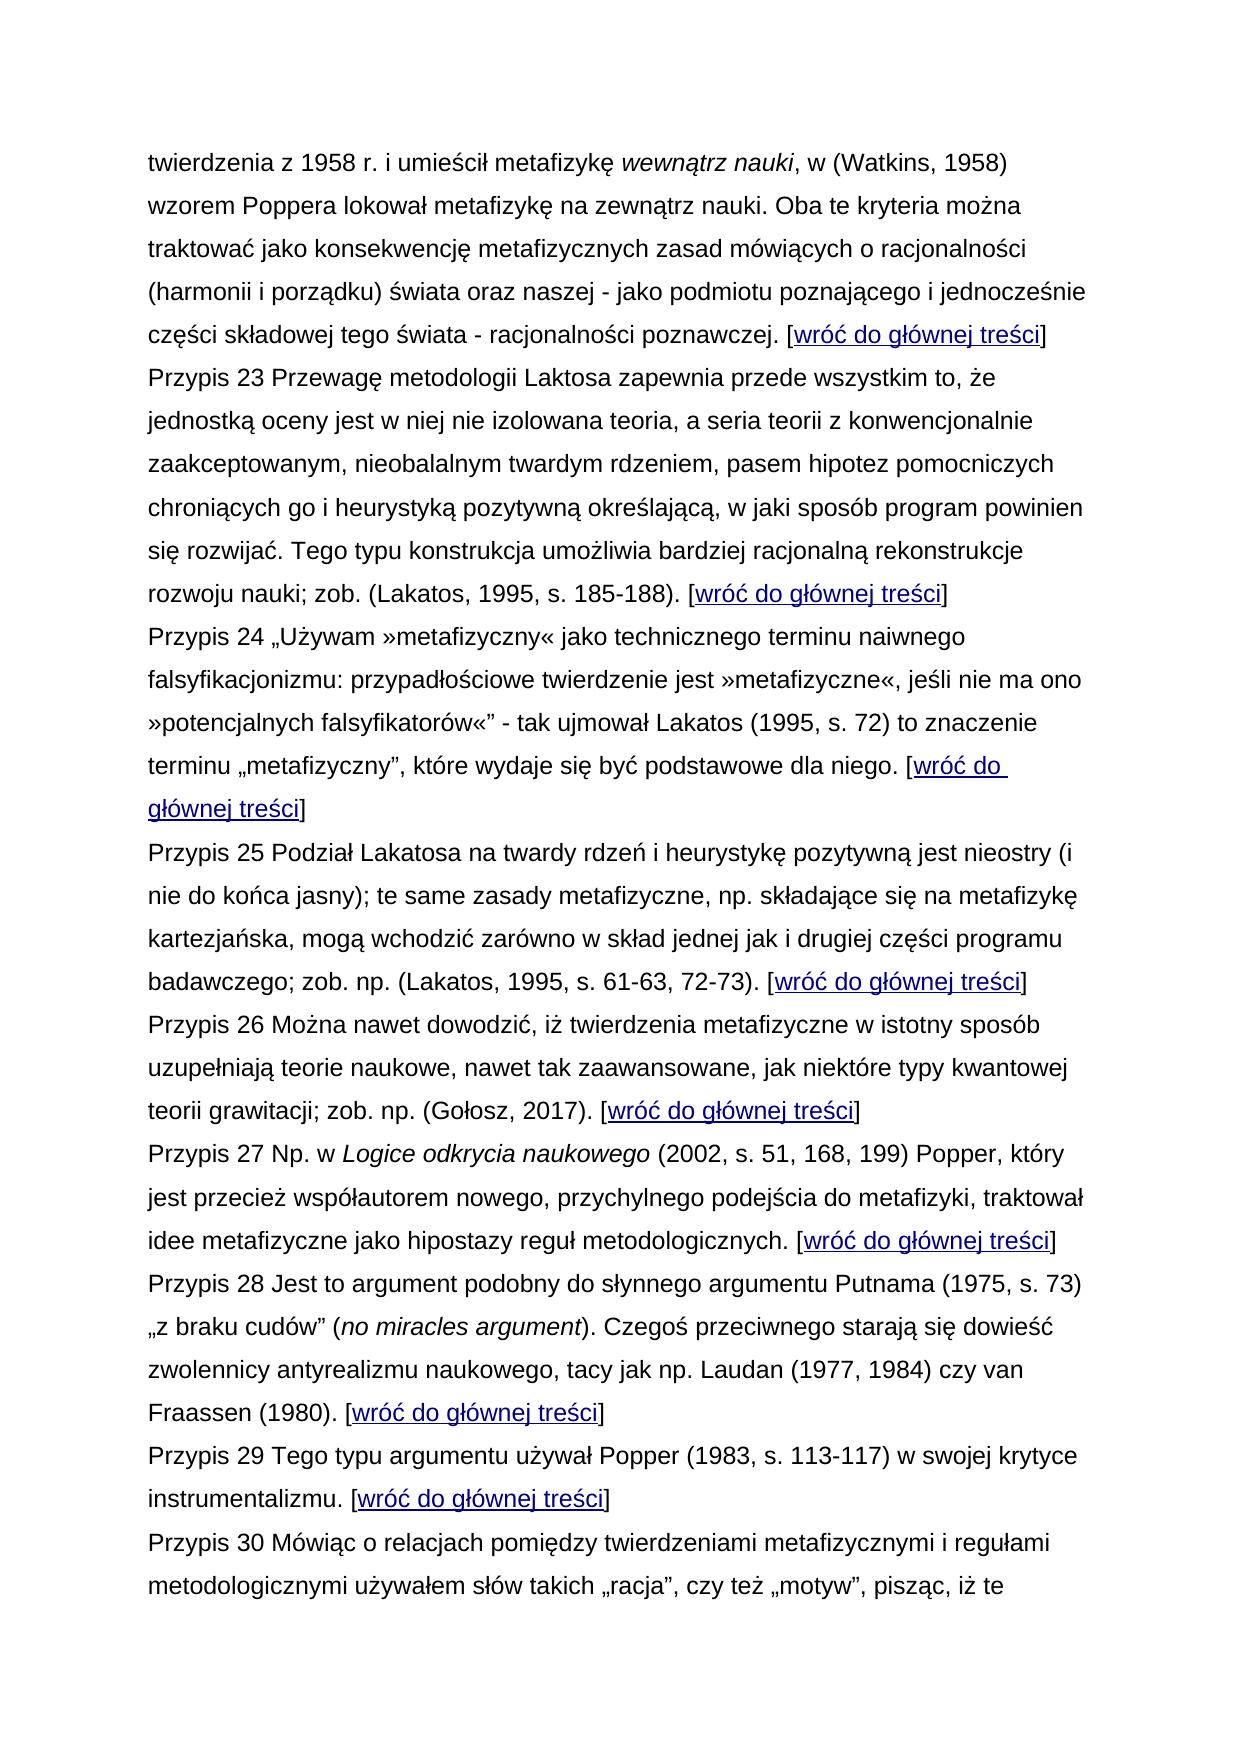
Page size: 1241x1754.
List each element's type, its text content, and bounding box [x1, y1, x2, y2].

text twierdzenia z 1958 r. i umieścił metafizykę wewnątrz nauki, w (Watkins, 1958) wzorem Poppera lokował metafizykę na zewnątrz nauki. Oba te kryteria można traktować jako konsekwencję metafizycznych zasad mówiących o racjonalności (harmonii i porządku) świata oraz naszej - jako podmiotu poznającego i jednocześnie części składowej tego świata - racjonalności poznawczej. [wróć do głównej treści] [148, 148, 1093, 349]
text Przypis 30 Mówiąc o relacjach pomiędzy twierdzeniami metafizycznymi i regułami metodologicznymi używałem słów takich „racja”, czy też „motyw”, pisząc, iż te [148, 1528, 1093, 1599]
text Przypis 29 Tego typu argumentu używał Popper (1983, s. 113-117) w swojej krytyce instrumentalizmu. [wróć do głównej treści] [148, 1441, 1093, 1513]
text Przypis 23 Przewagę metodologii Laktosa zapewnia przede wszystkim to, że jednostką oceny jest w niej nie izolowana teoria, a seria teorii z konwencjonalnie zaakceptowanym, nieobalalnym twardym rdzeniem, pasem hipotez pomocniczych chroniących go i heurystyką pozytywną określającą, w jaki sposób program powinien się rozwijać. Tego typu konstrukcja umożliwia bardziej racjonalną rekonstrukcje rozwoju nauki; zob. (Lakatos, 1995, s. 185-188). [wróć do głównej treści] [148, 363, 1093, 608]
text Przypis 27 Np. w Logice odkrycia naukowego (2002, s. 51, 168, 199) Popper, który jest przecież współautorem nowego, przychylnego podejścia do metafizyki, traktował idee metafizyczne jako hipostazy reguł metodologicznych. [wróć do głównej treści] [148, 1139, 1093, 1254]
text Przypis 25 Podział Lakatosa na twardy rdzeń i heurystykę pozytywną jest nieostry (i nie do końca jasny); te same zasady metafizyczne, np. składające się na metafizykę kartezjańska, mogą wchodzić zarówno w skład jednej jak i drugiej części programu badawczego; zob. np. (Lakatos, 1995, s. 61-63, 72-73). [wróć do głównej treści] [148, 838, 1093, 996]
text Przypis 28 Jest to argument podobny do słynnego argumentu Putnama (1975, s. 73) „z braku cudów” (no miracles argument). Czegoś przeciwnego starają się dowieść zwolennicy antyrealizmu naukowego, tacy jak np. Laudan (1977, 1984) czy van Fraassen (1980). [wróć do głównej treści] [148, 1269, 1093, 1427]
text Przypis 26 Można nawet dowodzić, iż twierdzenia metafizyczne w istotny sposób uzupełniają teorie naukowe, nawet tak zaawansowane, jak niektóre typy kwantowej teorii grawitacji; zob. np. (Gołosz, 2017). [wróć do głównej treści] [148, 1010, 1093, 1125]
text Przypis 24 „Używam »metafizyczny« jako technicznego terminu naiwnego falsyfikacjonizmu: przypadłościowe twierdzenie jest »metafizyczne«, jeśli nie ma ono »potencjalnych falsyfikatorów«” - tak ujmował Lakatos (1995, s. 72) to znaczenie terminu „metafizyczny”, które wydaje się być podstawowe dla niego. [wróć do głównej treści] [148, 622, 1093, 823]
